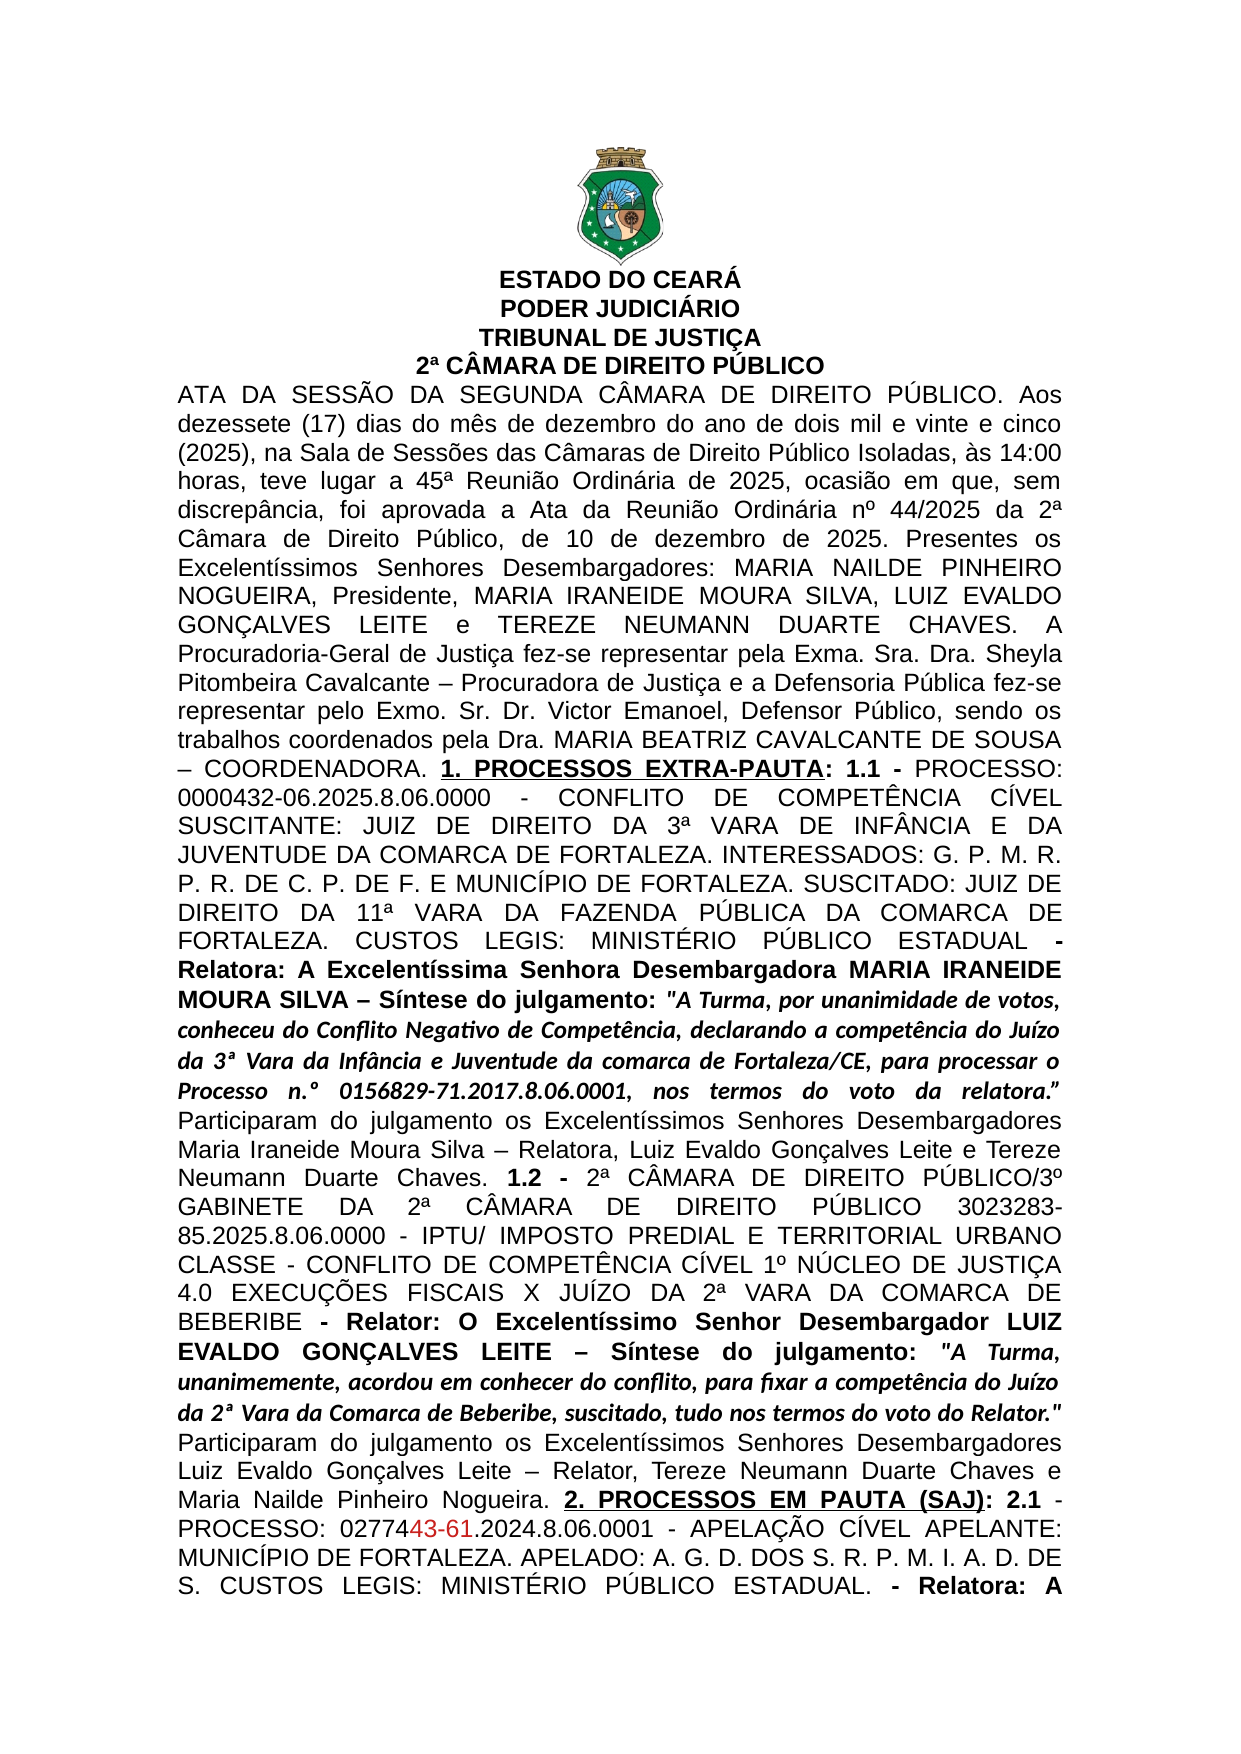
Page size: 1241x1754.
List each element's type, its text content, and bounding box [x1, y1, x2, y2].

text PODER JUDICIÁRIO [177, 294, 1063, 323]
text ATA DA SESSÃO DA SEGUNDA CÂMARA DE DIREITO PÚBLICO. Aos dezessete (17) dias do mês de dezembro do ano de dois mil e vinte e cinco (2025), na Sala de Sessões das Câmaras de Direito Público Isoladas, às 14:00 horas, teve lugar a 45ª Reunião Ordinária de 2025, ocasião em que, sem discrepância, foi aprovada a Ata da Reunião Ordinária nº 44/2025 da 2ª Câmara de Direito Público, de 10 de dezembro de 2025. Presentes os Excelentíssimos Senhores Desembargadores: MARIA NAILDE PINHEIRO NOGUEIRA, Presidente, MARIA IRANEIDE MOURA SILVA, LUIZ EVALDO GONÇALVES LEITE e TEREZE NEUMANN DUARTE CHAVES. A Procuradoria-Geral de Justiça fez-se representar pela Exma. Sra. Dra. Sheyla Pitombeira Cavalcante – Procuradora de Justiça e a Defensoria Pública fez-se representar pelo Exmo. Sr. Dr. Victor Emanoel, Defensor Público, sendo os trabalhos coordenados pela Dra. MARIA BEATRIZ CAVALCANTE DE SOUSA – COORDENADORA. 1. PROCESSOS EXTRA-PAUTA: 1.1 - PROCESSO: 0000432-06.2025.8.06.0000 - CONFLITO DE COMPETÊNCIA CÍVEL SUSCITANTE: JUIZ DE DIREITO DA 3ª VARA DE INFÂNCIA E DA JUVENTUDE DA COMARCA DE FORTALEZA. INTERESSADOS: G. P. M. R. P. R. DE C. P. DE F. E MUNICÍPIO DE FORTALEZA. SUSCITADO: JUIZ DE DIREITO DA 11ª VARA DA FAZENDA PÚBLICA DA COMARCA DE FORTALEZA. CUSTOS LEGIS: MINISTÉRIO PÚBLICO ESTADUAL - Relatora: A Excelentíssima Senhora Desembargadora MARIA IRANEIDE MOURA SILVA – Síntese do julgamento: "A Turma, por unanimidade de votos, conheceu do Conflito Negativo de Competência, declarando a competência do Juízo da 3ª Vara da Infância e Juventude da comarca de Fortaleza/CE, para processar o Processo n.º 0156829-71.2017.8.06.0001, nos termos do voto da relatora.” Participaram do julgamento os Excelentíssimos Senhores Desembargadores Maria Iraneide Moura Silva – Relatora, Luiz Evaldo Gonçalves Leite e Tereze Neumann Duarte Chaves. 1.2 - 2ª CÂMARA DE DIREITO PÚBLICO/3º GABINETE DA 2ª CÂMARA DE DIREITO PÚBLICO 3023283-85.2025.8.06.0000 - IPTU/ IMPOSTO PREDIAL E TERRITORIAL URBANO CLASSE - CONFLITO DE COMPETÊNCIA CÍVEL 1º NÚCLEO DE JUSTIÇA 4.0 EXECUÇÕES FISCAIS X JUÍZO DA 2ª VARA DA COMARCA DE BEBERIBE - Relator: O Excelentíssimo Senhor Desembargador LUIZ EVALDO GONÇALVES LEITE – Síntese do julgamento: "A Turma, unanimemente, acordou em conhecer do conflito, para fixar a competência do Juízo da 2ª Vara da Comarca de Beberibe, suscitado, tudo nos termos do voto do Relator." Participaram do julgamento os Excelentíssimos Senhores Desembargadores Luiz Evaldo Gonçalves Leite – Relator, Tereze Neumann Duarte Chaves e Maria Nailde Pinheiro Nogueira. 2. PROCESSOS EM PAUTA (SAJ): 2.1 - PROCESSO: 0277443-61.2024.8.06.0001 - APELAÇÃO CÍVEL APELANTE: MUNICÍPIO DE FORTALEZA. APELADO: A. G. D. DOS S. R. P. M. I. A. D. DE S. CUSTOS LEGIS: MINISTÉRIO PÚBLICO ESTADUAL. - Relatora: A [177, 380, 1063, 1600]
text TRIBUNAL DE JUSTIÇA [177, 323, 1063, 351]
text ESTADO DO CEARÁ [177, 265, 1063, 294]
text 2ª CÂMARA DE DIREITO PÚBLICO [177, 351, 1063, 380]
